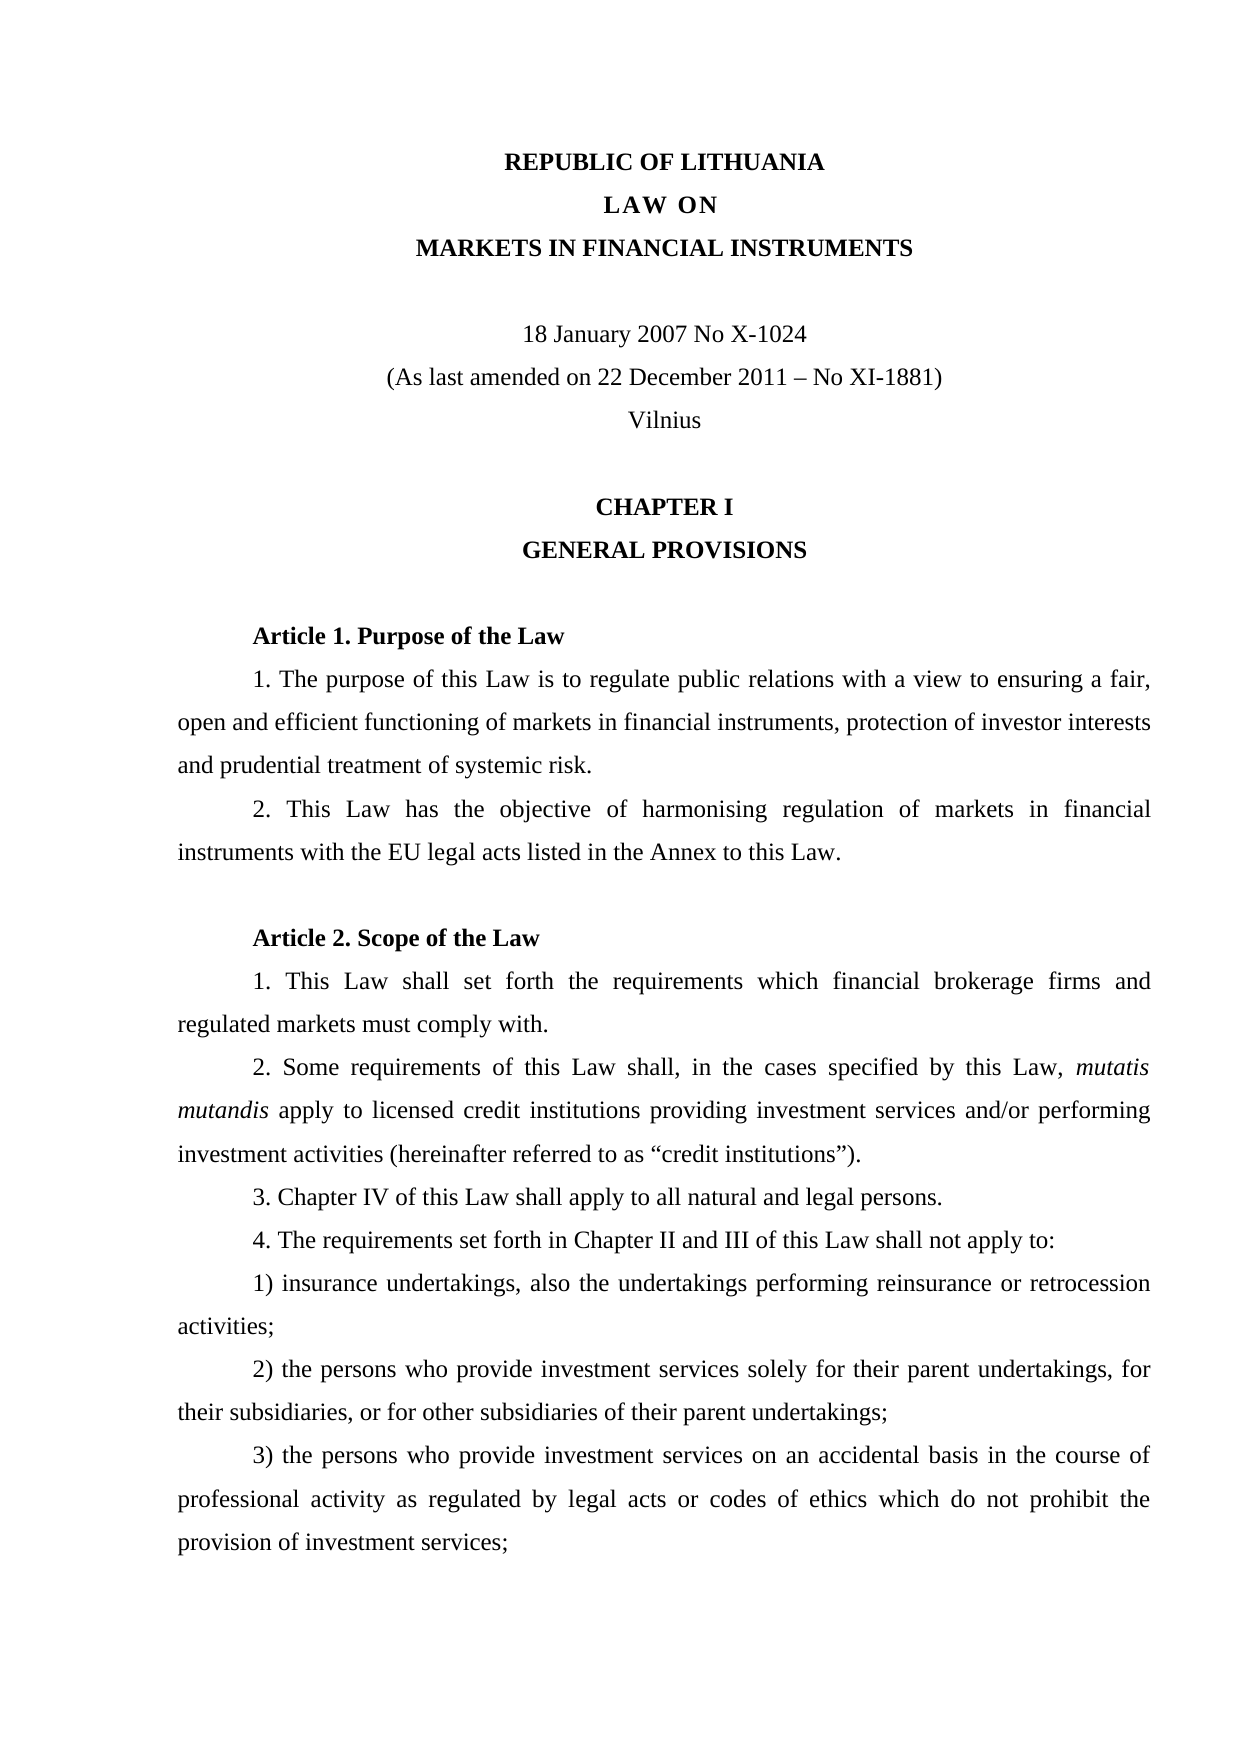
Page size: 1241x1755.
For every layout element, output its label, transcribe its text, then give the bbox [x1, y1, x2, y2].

text Article 2. Scope of the Law [177, 923, 1152, 952]
text 1) insurance undertakings, also the undertakings performing reinsurance or retrocession activities; [177, 1268, 1152, 1340]
text 2. This Law has the objective of harmonising regulation of markets in financial instruments with the EU legal acts listed in the Annex to this Law. [177, 794, 1152, 866]
text 1. This Law shall set forth the requirements which financial brokerage firms and regulated markets must comply with. [177, 966, 1152, 1038]
text GENERAL PROVISIONS [177, 535, 1152, 564]
text Law on [177, 190, 1152, 219]
text 1. The purpose of this Law is to regulate public relations with a view to ensuring a fair, open and efficient functioning of markets in financial instruments, protection of investor interests and prudential treatment of systemic risk. [177, 664, 1152, 779]
text 18 January 2007 No X-1024 [177, 319, 1152, 348]
text 2. Some requirements of this Law shall, in the cases specified by this Law, mutatis mutandis apply to licensed credit institutions providing investment services and/or performing investment activities (hereinafter referred to as “credit institutions”). [177, 1052, 1152, 1167]
text markets in Financial Instruments [177, 233, 1152, 262]
text 3. Chapter IV of this Law shall apply to all natural and legal persons. [177, 1182, 1152, 1211]
text CHAPTER I [177, 492, 1152, 521]
text 2) the persons who provide investment services solely for their parent undertakings, for their subsidiaries, or for other subsidiaries of their parent undertakings; [177, 1354, 1152, 1426]
text 4. The requirements set forth in Chapter II and III of this Law shall not apply to: [177, 1225, 1152, 1254]
text (As last amended on 22 December 2011 – No XI-1881) Vilnius [177, 362, 1152, 434]
text REPUBLIC OF LITHUANIA [177, 147, 1152, 176]
text 3) the persons who provide investment services on an accidental basis in the course of professional activity as regulated by legal acts or codes of ethics which do not prohibit the provision of investment services; [177, 1441, 1152, 1556]
text Article 1. Purpose of the Law [177, 621, 1152, 650]
